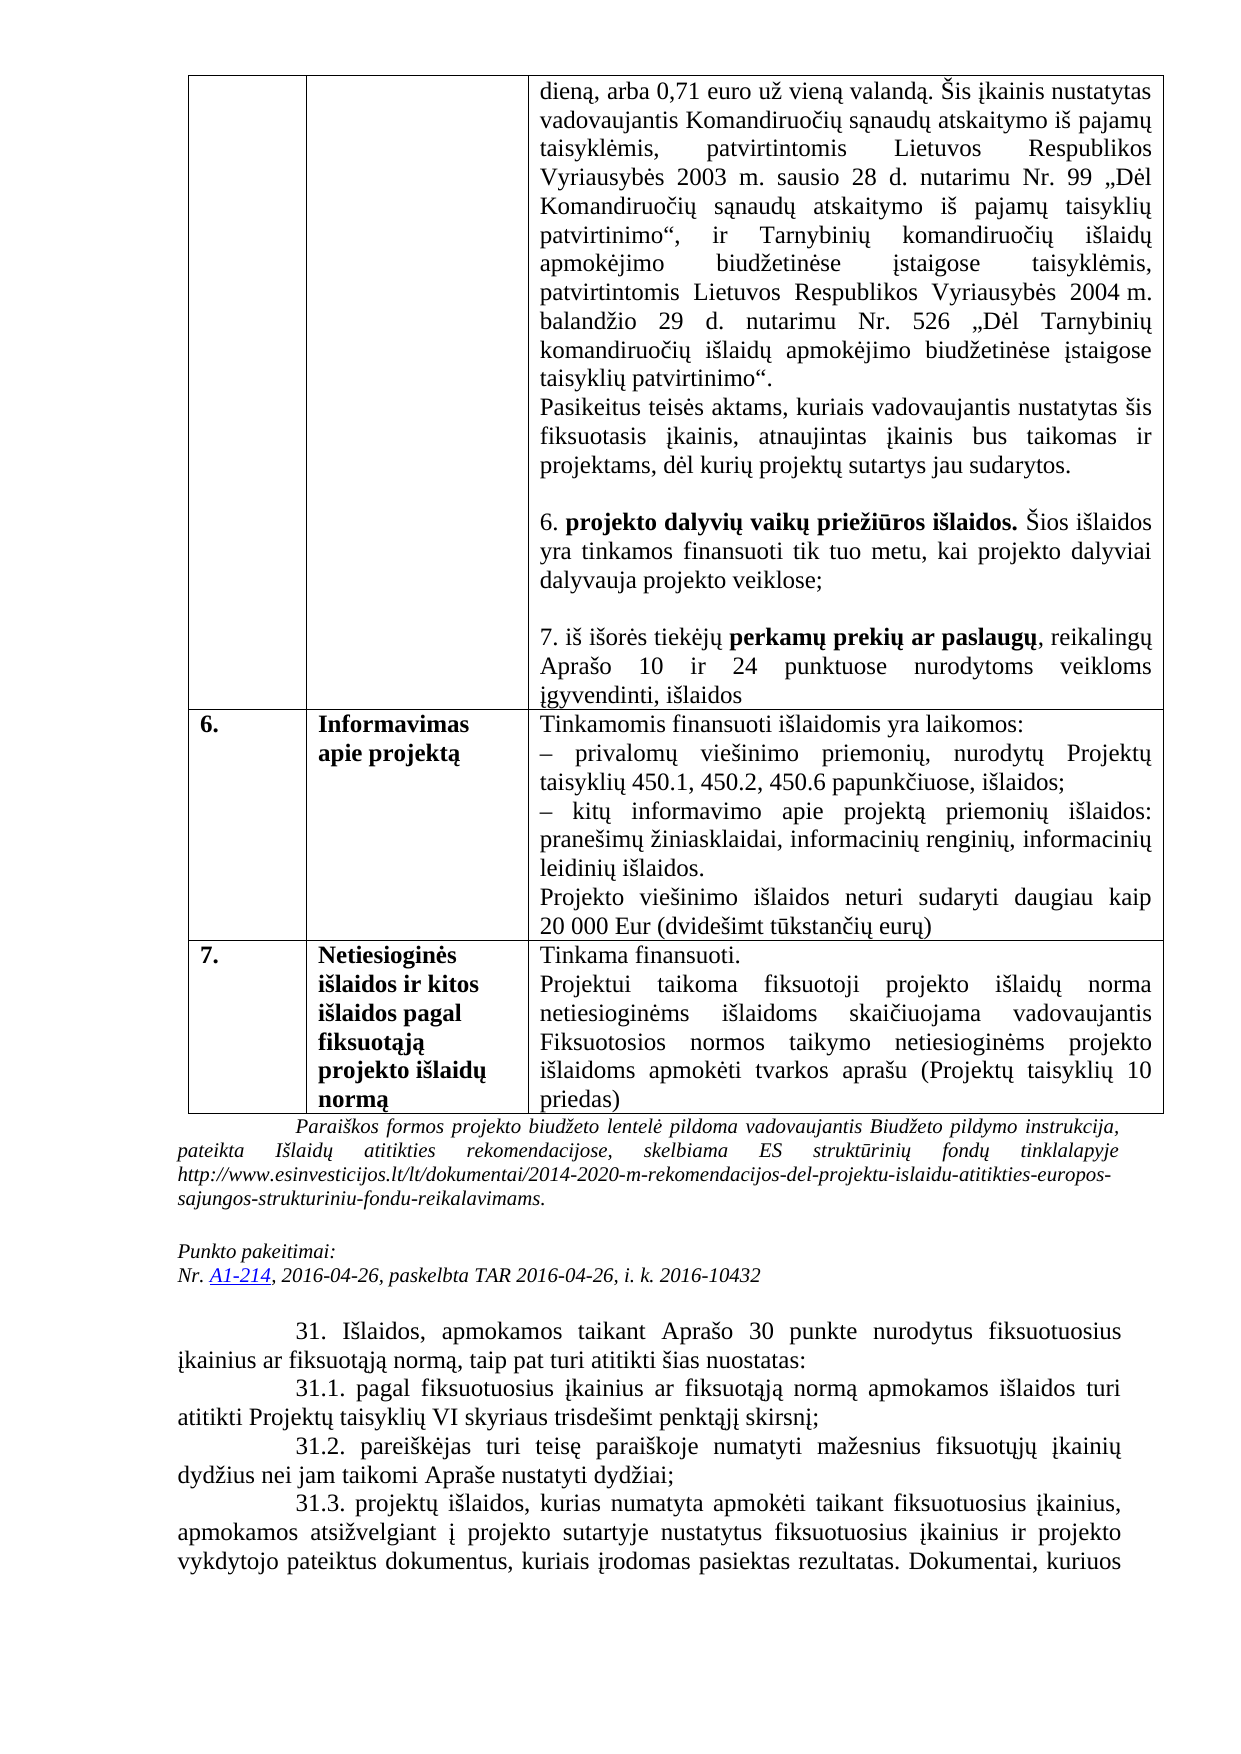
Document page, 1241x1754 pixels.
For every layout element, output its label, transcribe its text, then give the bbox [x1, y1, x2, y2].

text Punkto pakeitimai: [177, 1239, 1122, 1263]
table_cell Tinkamomis finansuoti išlaidomis yra laikomos: – privalomų viešinimo priemonių, nurodytų Projektų taisyklių 450.1, 450.2, 450.6 papunkčiuose, išlaidos; – kitų informavimo apie projektą priemonių išlaidos: pranešimų žiniasklaidai, informacinių renginių, informacinių leidinių išlaidos. Projekto viešinimo išlaidos neturi sudaryti daugiau kaip 20 000 Eur (dvidešimt tūkstančių eurų) [529, 710, 1163, 939]
table_cell Informavimas apie projektą [307, 710, 528, 939]
text 31. Išlaidos, apmokamos taikant Aprašo 30 punkte nurodytus fiksuotuosius įkainius ar fiksuotąją normą, taip pat turi atitikti šias nuostatas: [177, 1316, 1122, 1373]
table_cell 7. [189, 941, 306, 1113]
text Nr. A1-214, 2016-04-26, paskelbta TAR 2016-04-26, i. k. 2016-10432 [177, 1263, 1122, 1287]
table_cell [307, 76, 528, 708]
table_cell Tinkama finansuoti. Projektui taikoma fiksuotoji projekto išlaidų norma netiesioginėms išlaidoms skaičiuojama vadovaujantis Fiksuotosios normos taikymo netiesioginėms projekto išlaidoms apmokėti tvarkos aprašu (Projektų taisyklių 10 priedas) [529, 941, 1163, 1113]
table_cell [189, 76, 306, 708]
table_cell Netiesioginės išlaidos ir kitos išlaidos pagal fiksuotąją projekto išlaidų normą [307, 941, 528, 1113]
text Paraiškos formos projekto biudžeto lentelė pildoma vadovaujantis Biudžeto pildymo instrukcija, pateikta Išlaidų atitikties rekomendacijose, skelbiama ES struktūrinių fondų tinklalapyje http://www.esinvesticijos.lt/lt/dokumentai/2014-2020-m-rekomendacijos-del-projektu-islaidu-atitikties-europos-sajungos-strukturiniu-fondu-reikalavimams. [177, 1114, 1122, 1210]
text 31.2. pareiškėjas turi teisę paraiškoje numatyti mažesnius fiksuotųjų įkainių dydžius nei jam taikomi Apraše nustatyti dydžiai; [177, 1431, 1122, 1488]
table_cell 6. [189, 710, 306, 939]
text 31.3. projektų išlaidos, kurias numatyta apmokėti taikant fiksuotuosius įkainius, apmokamos atsižvelgiant į projekto sutartyje nustatytus fiksuotuosius įkainius ir projekto vykdytojo pateiktus dokumentus, kuriais įrodomas pasiektas rezultatas. Dokumentai, kuriuos [177, 1488, 1122, 1575]
text 31.1. pagal fiksuotuosius įkainius ar fiksuotąją normą apmokamos išlaidos turi atitikti Projektų taisyklių VI skyriaus trisdešimt penktąjį skirsnį; [177, 1373, 1122, 1431]
table_cell dieną, arba 0,71 euro už vieną valandą. Šis įkainis nustatytas vadovaujantis Komandiruočių sąnaudų atskaitymo iš pajamų taisyklėmis, patvirtintomis Lietuvos Respublikos Vyriausybės 2003 m. sausio 28 d. nutarimu Nr. 99 „Dėl Komandiruočių sąnaudų atskaitymo iš pajamų taisyklių patvirtinimo“, ir Tarnybinių komandiruočių išlaidų apmokėjimo biudžetinėse įstaigose taisyklėmis, patvirtintomis Lietuvos Respublikos Vyriausybės 2004 m. balandžio 29 d. nutarimu Nr. 526 „Dėl Tarnybinių komandiruočių išlaidų apmokėjimo biudžetinėse įstaigose taisyklių patvirtinimo“. Pasikeitus teisės aktams, kuriais vadovaujantis nustatytas šis fiksuotasis įkainis, atnaujintas įkainis bus taikomas ir projektams, dėl kurių projektų sutartys jau sudarytos. 6. projekto dalyvių vaikų priežiūros išlaidos. Šios išlaidos yra tinkamos finansuoti tik tuo metu, kai projekto dalyviai dalyvauja projekto veiklose; 7. iš išorės tiekėjų perkamų prekių ar paslaugų, reikalingų Aprašo 10 ir 24 punktuose nurodytoms veikloms įgyvendinti, išlaidos [529, 76, 1163, 708]
